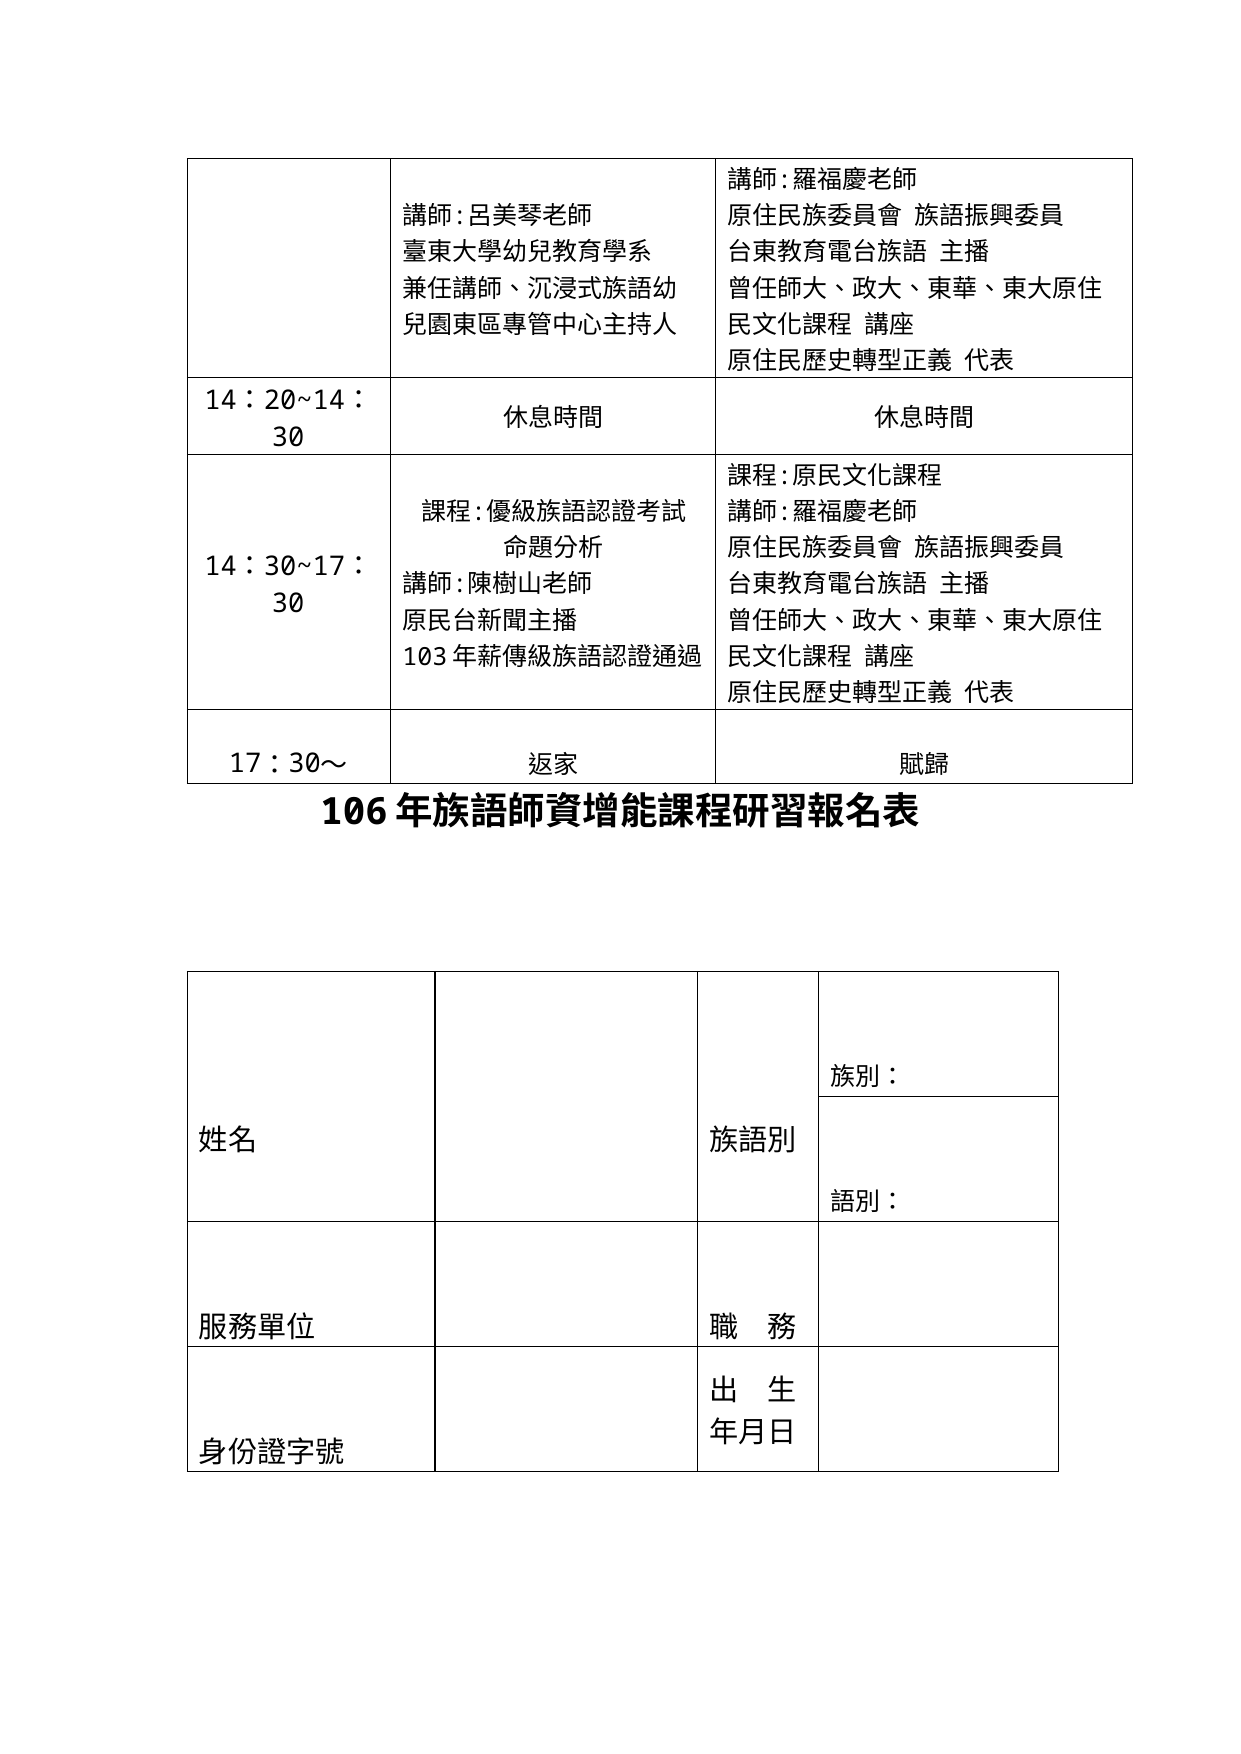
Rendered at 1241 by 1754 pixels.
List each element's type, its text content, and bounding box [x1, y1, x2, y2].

table_cell 講師:呂美琴老師 臺東大學幼兒教育學系 兼任講師、沉浸式族語幼 兒園東區專管中心主持人 [391, 159, 715, 377]
table_cell 課程:原民文化課程 講師:羅福慶老師 原住民族委員會 族語振興委員 台東教育電台族語 主播 曾任師大、政大、東華、東大原住民文化課程 講座 原住民歷史轉型正義 代表 [716, 455, 1132, 709]
table_cell 休息時間 [716, 378, 1132, 454]
table_cell 職 務 [698, 1222, 818, 1346]
table_cell 服務單位 [188, 1222, 434, 1346]
table_cell 語別： [819, 1097, 1058, 1221]
table_cell [436, 1222, 697, 1346]
table_header 族語別 [698, 972, 818, 1221]
table_header [436, 972, 697, 1221]
table_cell 17：30～ [188, 710, 390, 783]
table_header 族別： [819, 972, 1058, 1096]
table_cell [188, 159, 390, 377]
table_header 姓名 [188, 972, 434, 1221]
table_cell 講師:羅福慶老師 原住民族委員會 族語振興委員 台東教育電台族語 主播 曾任師大、政大、東華、東大原住民文化課程 講座 原住民歷史轉型正義 代表 [716, 159, 1132, 377]
table_cell 出 生 年月日 [698, 1347, 818, 1471]
table_cell 賦歸 [716, 710, 1132, 783]
table_cell [819, 1222, 1058, 1346]
text 106年族語師資增能課程研習報名表 [187, 784, 1053, 834]
table_cell 課程:優級族語認證考試 命題分析 講師:陳樹山老師 原民台新聞主播 103年薪傳級族語認證通過 [391, 455, 715, 709]
table_cell 14：30~17：30 [188, 455, 390, 709]
table_cell [819, 1347, 1058, 1471]
table_cell 身份證字號 [188, 1347, 434, 1471]
table_cell 14：20~14：30 [188, 378, 390, 454]
table_cell 休息時間 [391, 378, 715, 454]
table_cell [436, 1347, 697, 1471]
table_cell 返家 [391, 710, 715, 783]
